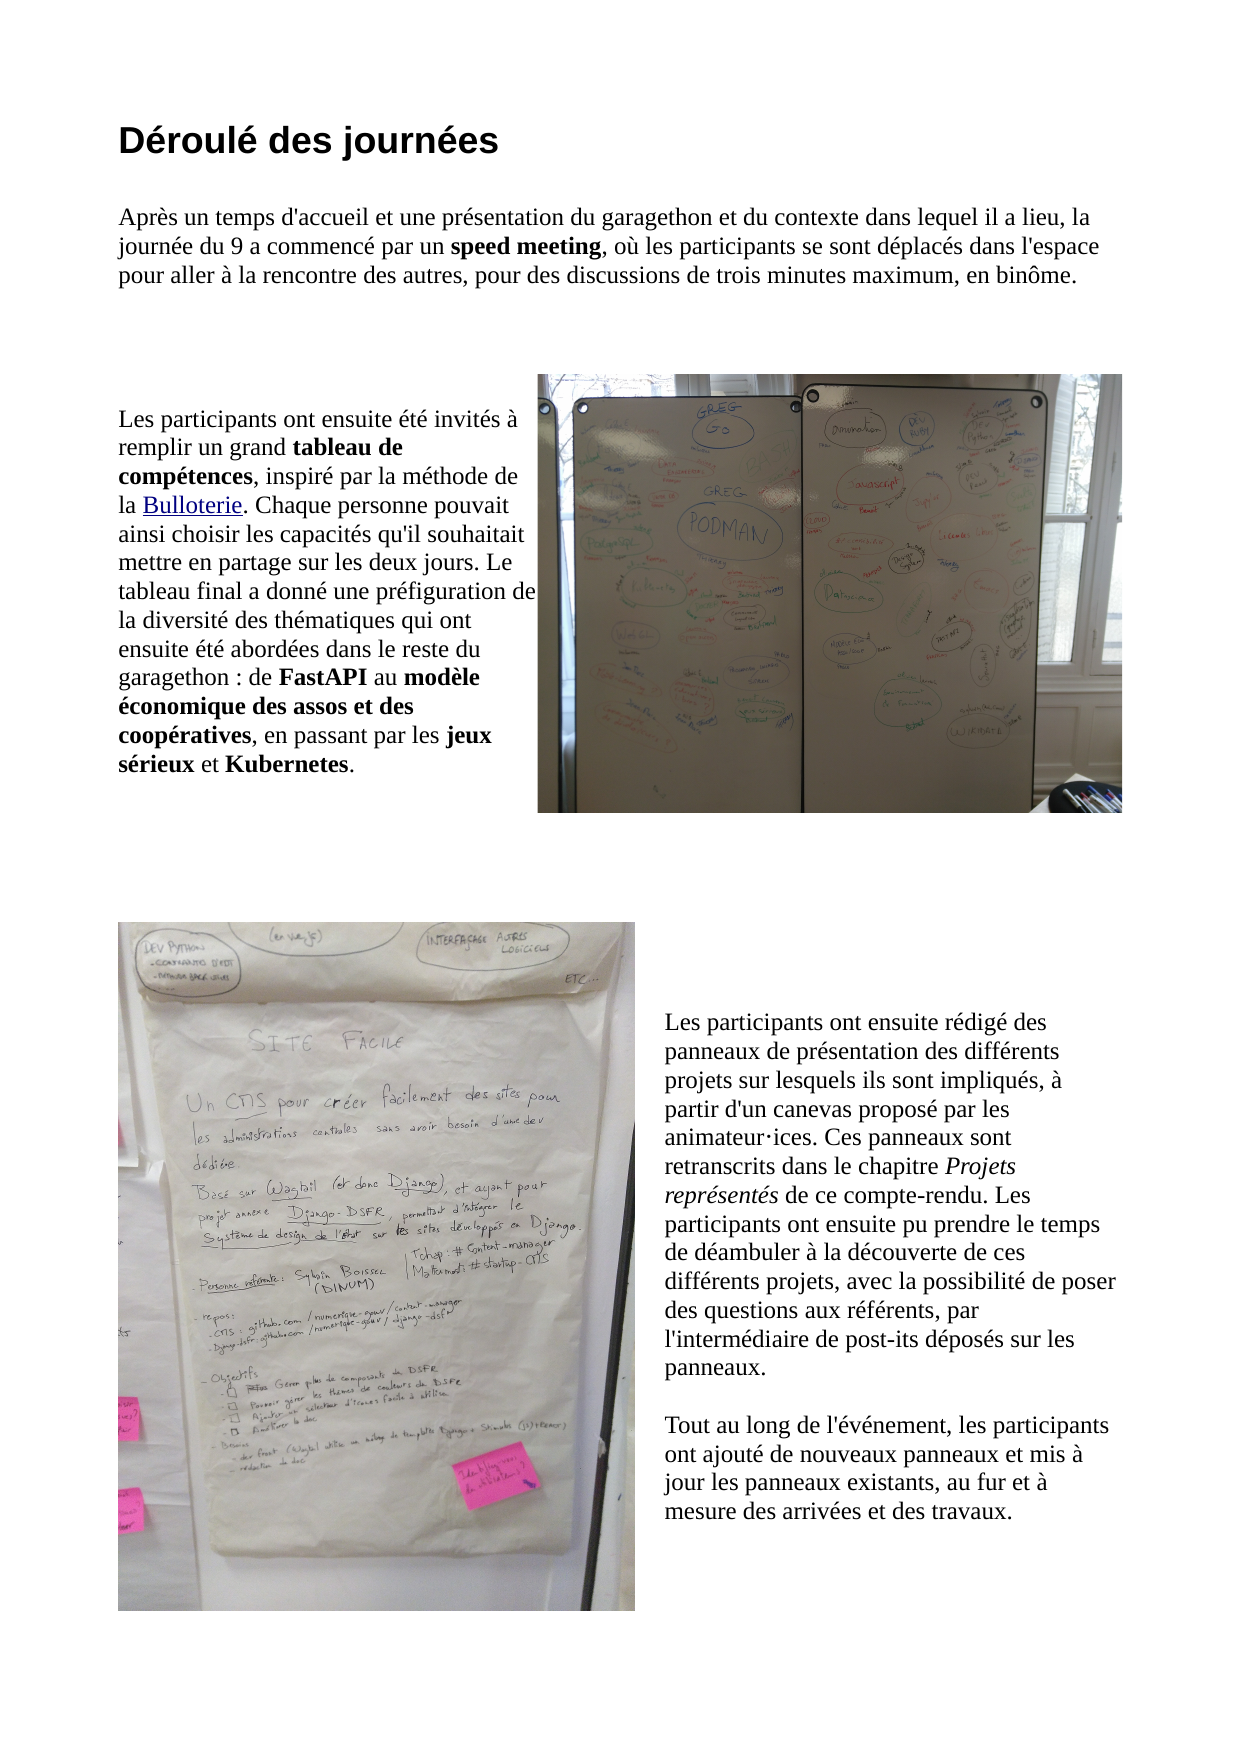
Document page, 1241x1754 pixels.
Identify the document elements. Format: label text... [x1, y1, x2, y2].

text Les participants ont ensuite été invités à remplir un grand tableau de compétences, inspiré par la méthode de la Bulloterie. Chaque personne pouvait ainsi choisir les capacités qu'il souhaitait mettre en partage sur les deux jours. Le tableau final a donné une préfiguration de la diversité des thématiques qui ont ensuite été abordées dans le reste du garagethon : de FastAPI au modèle économique des assos et des coopératives, en passant par les jeux sérieux et Kubernetes. [118, 404, 537, 777]
text Après un temps d'accueil et une présentation du garagethon et du contexte dans lequel il a lieu, la journée du 9 a commencé par un speed meeting, où les participants se sont déplacés dans l'espace pour aller à la rencontre des autres, pour des discussions de trois minutes maximum, en binôme. [118, 202, 1122, 289]
text Tout au long de l'événement, les participants ont ajouté de nouveaux panneaux et mis à jour les panneaux existants, au fur et à mesure des arrivées et des travaux. [635, 1410, 1122, 1525]
picture [118, 922, 635, 1611]
subtitle Déroulé des journées [118, 118, 1122, 161]
text Les participants ont ensuite rédigé des panneaux de présentation des différents projets sur lesquels ils sont impliqués, à partir d'un canevas proposé par les animateur⋅ices. Ces panneaux sont retranscrits dans le chapitre Projets représentés de ce compte-rendu. Les participants ont ensuite pu prendre le temps de déambuler à la découverte de ces différents projets, avec la possibilité de poser des questions aux référents, par l'intermédiaire de post-its déposés sur les panneaux. [635, 1007, 1122, 1381]
picture [537, 374, 1123, 813]
